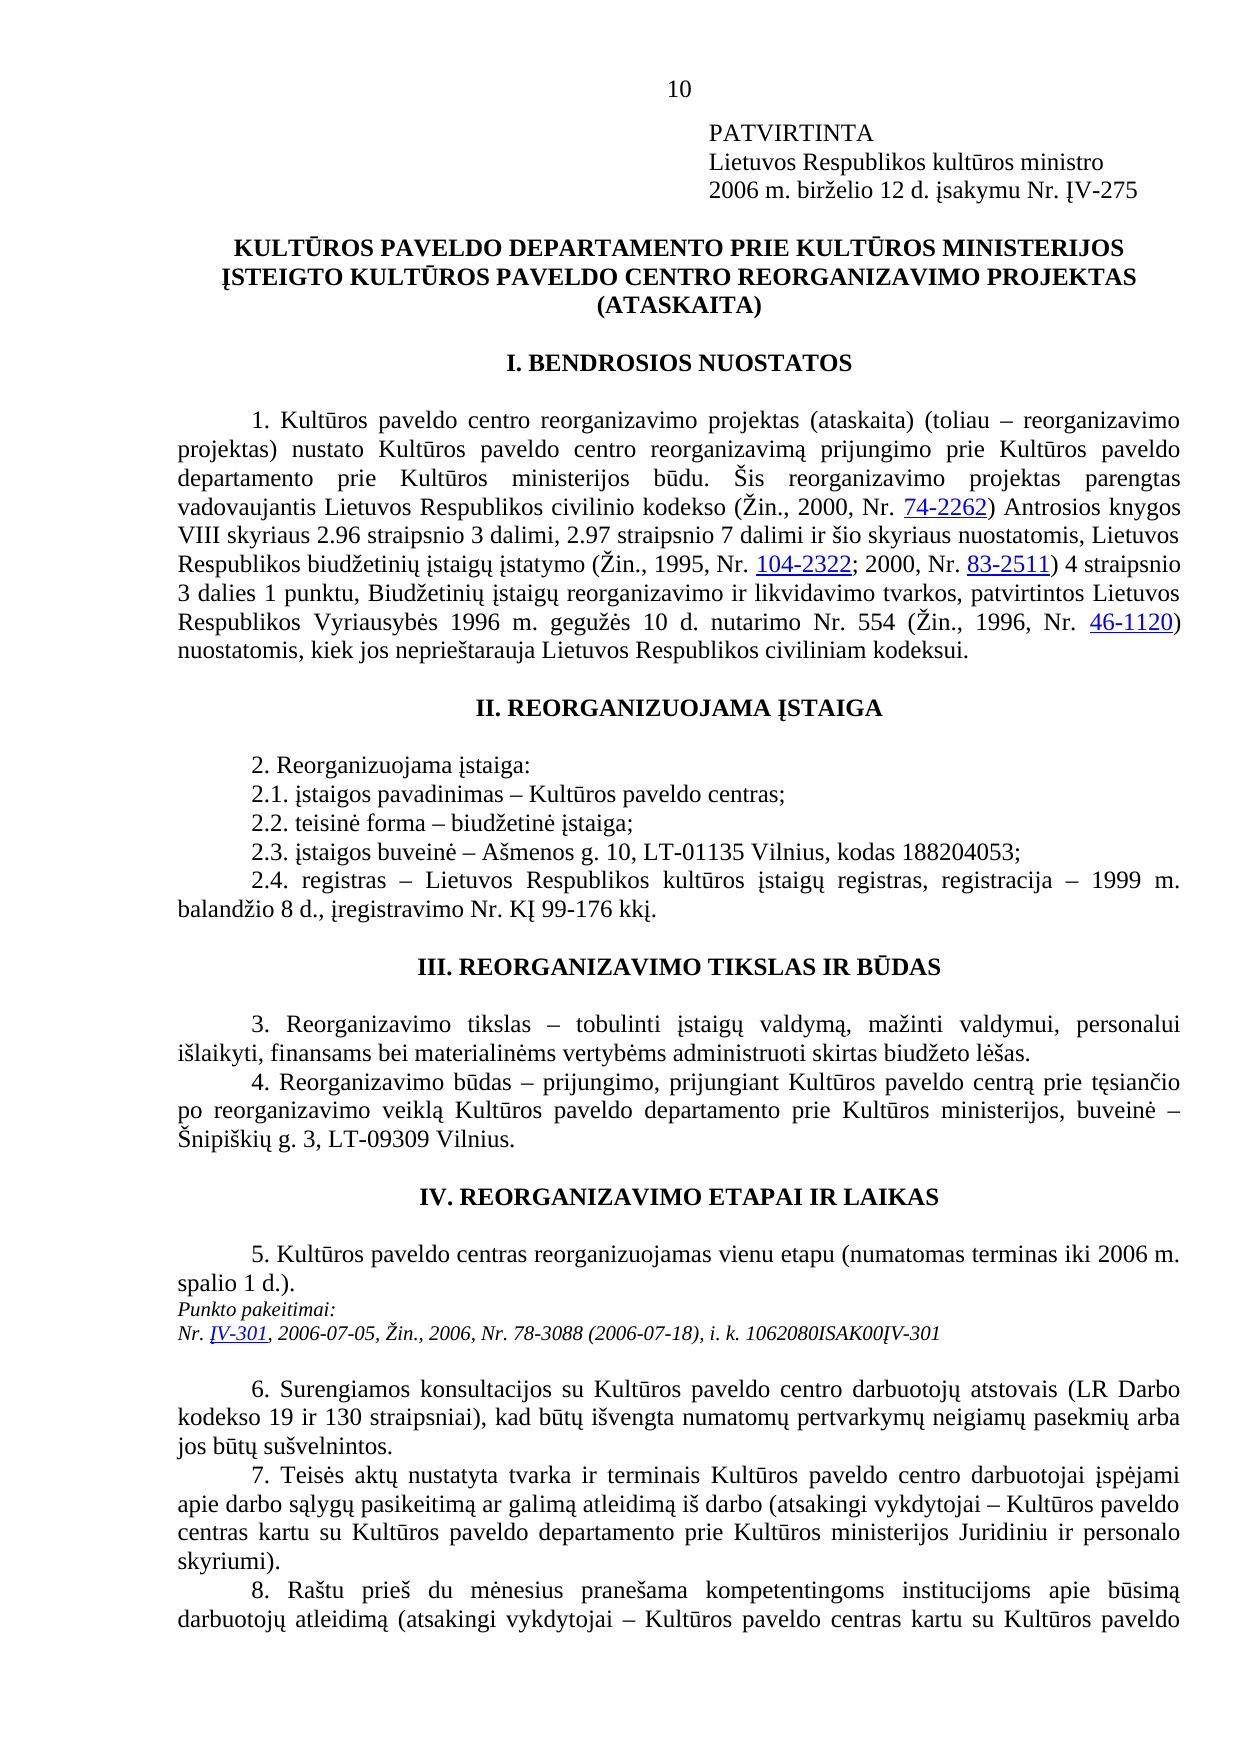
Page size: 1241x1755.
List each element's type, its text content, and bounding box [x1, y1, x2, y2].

text IV. REORGANIZAVIMO ETAPAI IR LAIKAS [177, 1182, 1181, 1211]
text 2.2. teisinė forma – biudžetinė įstaiga; [177, 808, 1181, 837]
text 3. Reorganizavimo tikslas – tobulinti įstaigų valdymą, mažinti valdymui, personalui išlaikyti, finansams bei materialinėms vertybėms administruoti skirtas biudžeto lėšas. [177, 1009, 1181, 1067]
text 2.1. įstaigos pavadinimas – Kultūros paveldo centras; [177, 779, 1181, 808]
text 2. Reorganizuojama įstaiga: [177, 751, 1181, 779]
text II. REORGANIZUOJAMA ĮSTAIGA [177, 693, 1181, 722]
text Punkto pakeitimai: [177, 1297, 1181, 1321]
text 8. Raštu prieš du mėnesius pranešama kompetentingoms institucijoms apie būsimą darbuotojų atleidimą (atsakingi vykdytojai – Kultūros paveldo centras kartu su Kultūros paveldo [177, 1575, 1181, 1632]
text III. REORGANIZAVIMO TIKSLAS IR BŪDAS [177, 952, 1181, 981]
text Nr. ĮV-301, 2006-07-05, Žin., 2006, Nr. 78-3088 (2006-07-18), i. k. 1062080ISAK00ĮV-301 [177, 1321, 1181, 1345]
text KULTŪROS PAVELDO DEPARTAMENTO PRIE KULTŪROS MINISTERIJOS ĮSTEIGTO KULTŪROS PAVELDO CENTRO REORGANIZAVIMO PROJEKTAS (ATASKAITA) [177, 233, 1181, 319]
text 2006 m. birželio 12 d. įsakymu Nr. ĮV-275 [177, 176, 1181, 204]
text 4. Reorganizavimo būdas – prijungimo, prijungiant Kultūros paveldo centrą prie tęsiančio po reorganizavimo veiklą Kultūros paveldo departamento prie Kultūros ministerijos, buveinė – Šnipiškių g. 3, LT-09309 Vilnius. [177, 1067, 1181, 1153]
text 2.4. registras – Lietuvos Respublikos kultūros įstaigų registras, registracija – 1999 m. balandžio 8 d., įregistravimo Nr. KĮ 99-176 kkį. [177, 866, 1181, 923]
text 7. Teisės aktų nustatyta tvarka ir terminais Kultūros paveldo centro darbuotojai įspėjami apie darbo sąlygų pasikeitimą ar galimą atleidimą iš darbo (atsakingi vykdytojai – Kultūros paveldo centras kartu su Kultūros paveldo departamento prie Kultūros ministerijos Juridiniu ir personalo skyriumi). [177, 1460, 1181, 1575]
text Lietuvos Respublikos kultūros ministro [177, 147, 1181, 176]
text 5. Kultūros paveldo centras reorganizuojamas vienu etapu (numatomas terminas iki 2006 m. spalio 1 d.). [177, 1239, 1181, 1297]
text 6. Surengiamos konsultacijos su Kultūros paveldo centro darbuotojų atstovais (LR Darbo kodekso 19 ir 130 straipsniai), kad būtų išvengta numatomų pertvarkymų neigiamų pasekmių arba jos būtų sušvelnintos. [177, 1374, 1181, 1460]
text 1. Kultūros paveldo centro reorganizavimo projektas (ataskaita) (toliau – reorganizavimo projektas) nustato Kultūros paveldo centro reorganizavimą prijungimo prie Kultūros paveldo departamento prie Kultūros ministerijos būdu. Šis reorganizavimo projektas parengtas vadovaujantis Lietuvos Respublikos civilinio kodekso (Žin., 2000, Nr. 74-2262) Antrosios knygos VIII skyriaus 2.96 straipsnio 3 dalimi, 2.97 straipsnio 7 dalimi ir šio skyriaus nuostatomis, Lietuvos Respublikos biudžetinių įstaigų įstatymo (Žin., 1995, Nr. 104-2322; 2000, Nr. 83-2511) 4 straipsnio 3 dalies 1 punktu, Biudžetinių įstaigų reorganizavimo ir likvidavimo tvarkos, patvirtintos Lietuvos Respublikos Vyriausybės 1996 m. gegužės 10 d. nutarimo Nr. 554 (Žin., 1996, Nr. 46-1120) nuostatomis, kiek jos neprieštarauja Lietuvos Respublikos civiliniam kodeksui. [177, 406, 1181, 664]
text I. BENDROSIOS NUOSTATOS [177, 348, 1181, 377]
text 2.3. įstaigos buveinė – Ašmenos g. 10, LT-01135 Vilnius, kodas 188204053; [177, 837, 1181, 866]
text PATVIRTINTA [709, 118, 1181, 147]
